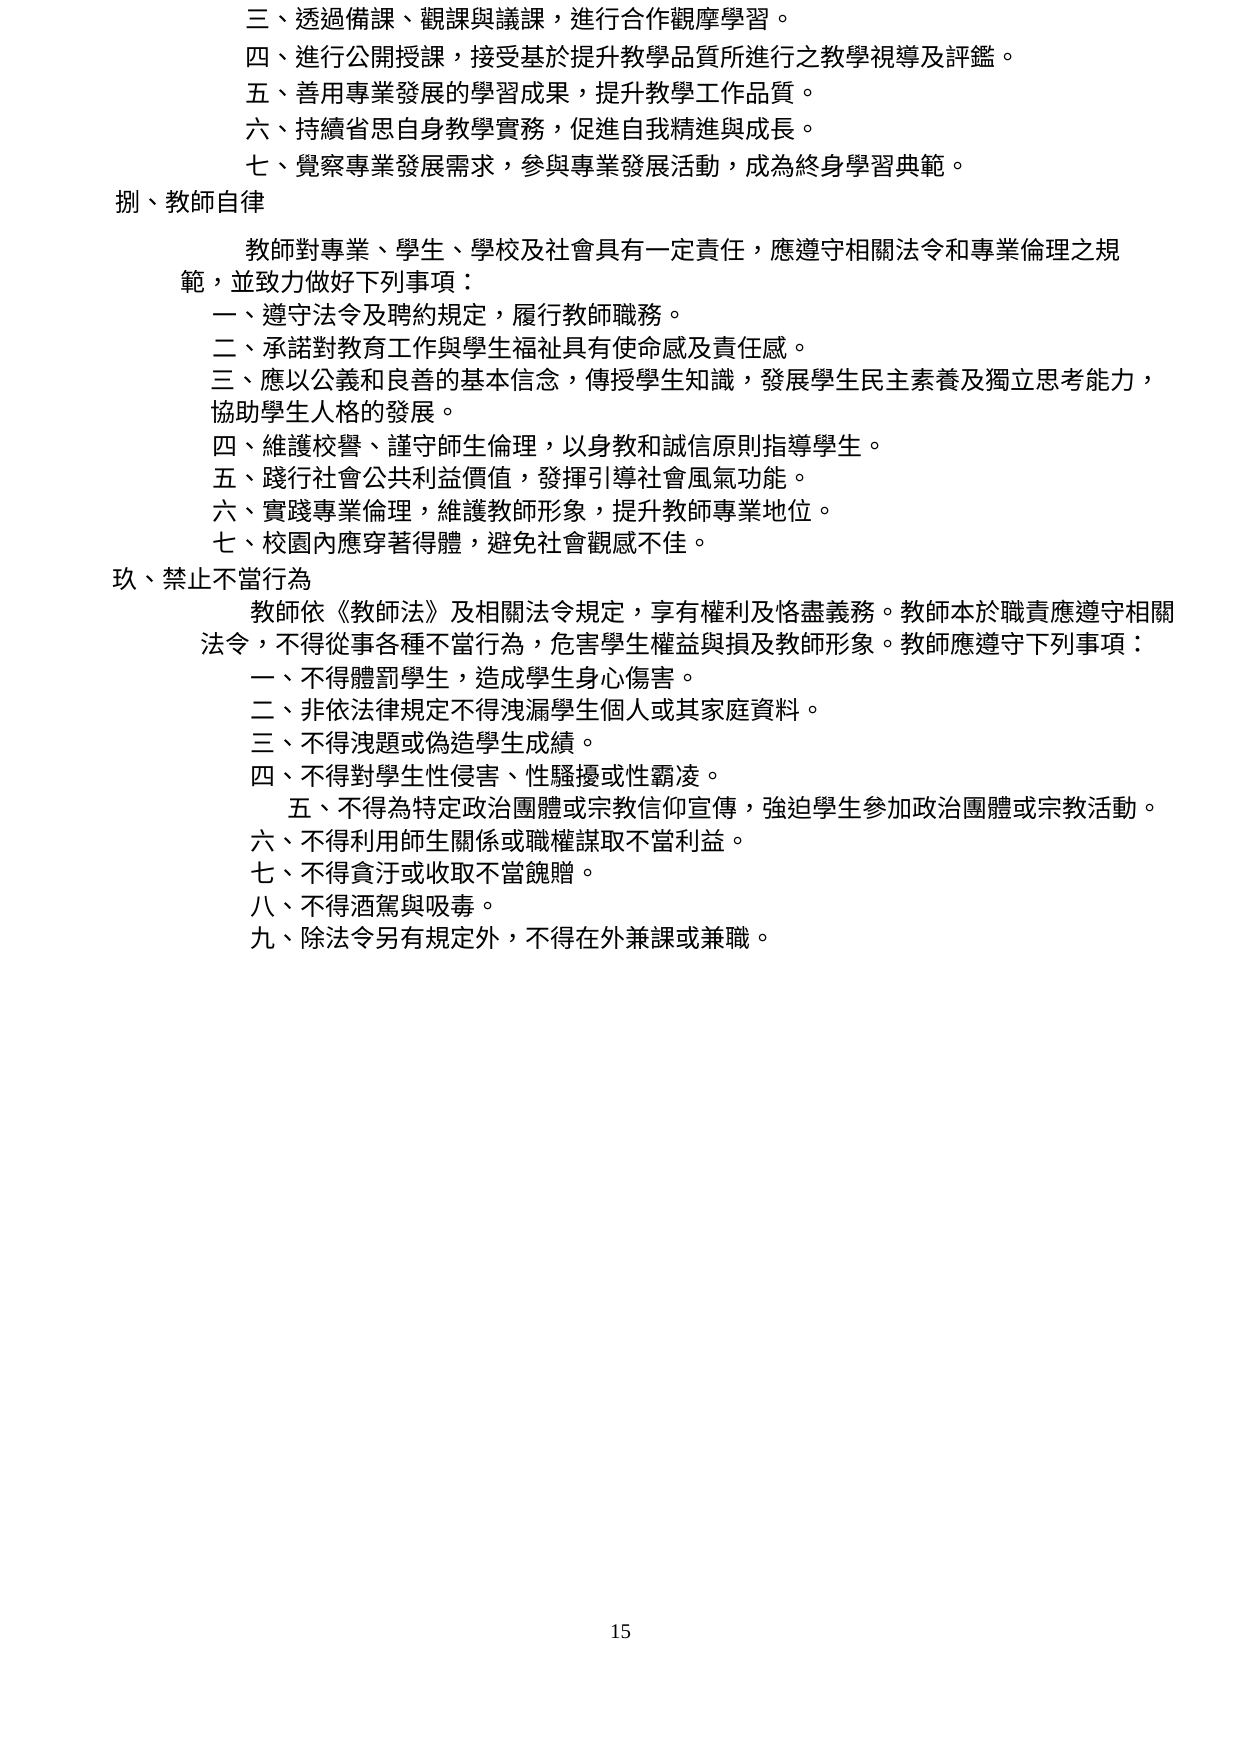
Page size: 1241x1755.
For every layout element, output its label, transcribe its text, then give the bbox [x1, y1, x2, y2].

text 六、不得利用師生關係或職權謀取不當利益。 [200, 824, 1178, 857]
text 二、承諾對教育工作與學生福祉具有使命感及責任感。 [62, 331, 1178, 364]
text 四、不得對學生性侵害、性騷擾或性霸凌。 [200, 759, 1178, 791]
text 三、應以公義和良善的基本信念，傳授學生知識，發展學生民主素養及獨立思考能力，協助學生人格的發展。 [211, 364, 1178, 429]
text 教師依《教師法》及相關法令規定，享有權利及恪盡義務。教師本於職責應遵守相關法令，不得從事各種不當行為，危害學生權益與損及教師形象。教師應遵守下列事項： [200, 596, 1178, 661]
text 七、校園內應穿著得體，避免社會觀感不佳。 [62, 527, 1178, 559]
text 四、維護校譽、謹守師生倫理，以身教和誠信原則指導學生。 [62, 429, 1178, 462]
text 三、不得洩題或偽造學生成績。 [200, 726, 1178, 759]
text 九、除法令另有規定外，不得在外兼課或兼職。 [200, 922, 1178, 954]
text 一、遵守法令及聘約規定，履行教師職務。 [62, 298, 1178, 331]
text 六、實踐專業倫理，維護教師形象，提升教師專業地位。 [62, 494, 1178, 527]
text 五、善用專業發展的學習成果，提升教學工作品質。 [245, 73, 919, 110]
text 七、不得貪汙或收取不當餽贈。 [200, 857, 1178, 889]
text 七、覺察專業發展需求，參與專業發展活動，成為終身學習典範。 [245, 146, 1178, 182]
text 玖、禁止不當行為 [62, 559, 1178, 596]
text 二、非依法律規定不得洩漏學生個人或其家庭資料。 [200, 694, 1178, 726]
text 四、進行公開授課，接受基於提升教學品質所進行之教學視導及評鑑。 [245, 37, 1094, 73]
text 八、不得酒駕與吸毒。 [200, 889, 1178, 922]
text 教師對專業、學生、學校及社會具有一定責任，應遵守相關法令和專業倫理之規範，並致力做好下列事項： [180, 233, 1121, 298]
text 五、不得為特定政治團體或宗教信仰宣傳，強迫學生參加政治團體或宗教活動。 [62, 791, 1178, 824]
text 五、踐行社會公共利益價值，發揮引導社會風氣功能。 [62, 462, 1178, 494]
text 三、透過備課、觀課與議課，進行合作觀摩學習。 [245, 0, 1178, 36]
text 六、持續省思自身教學實務，促進自我精進與成長。 [245, 110, 919, 146]
text 一、不得體罰學生，造成學生身心傷害。 [200, 661, 1178, 694]
text 捌、教師自律 [115, 182, 1178, 218]
